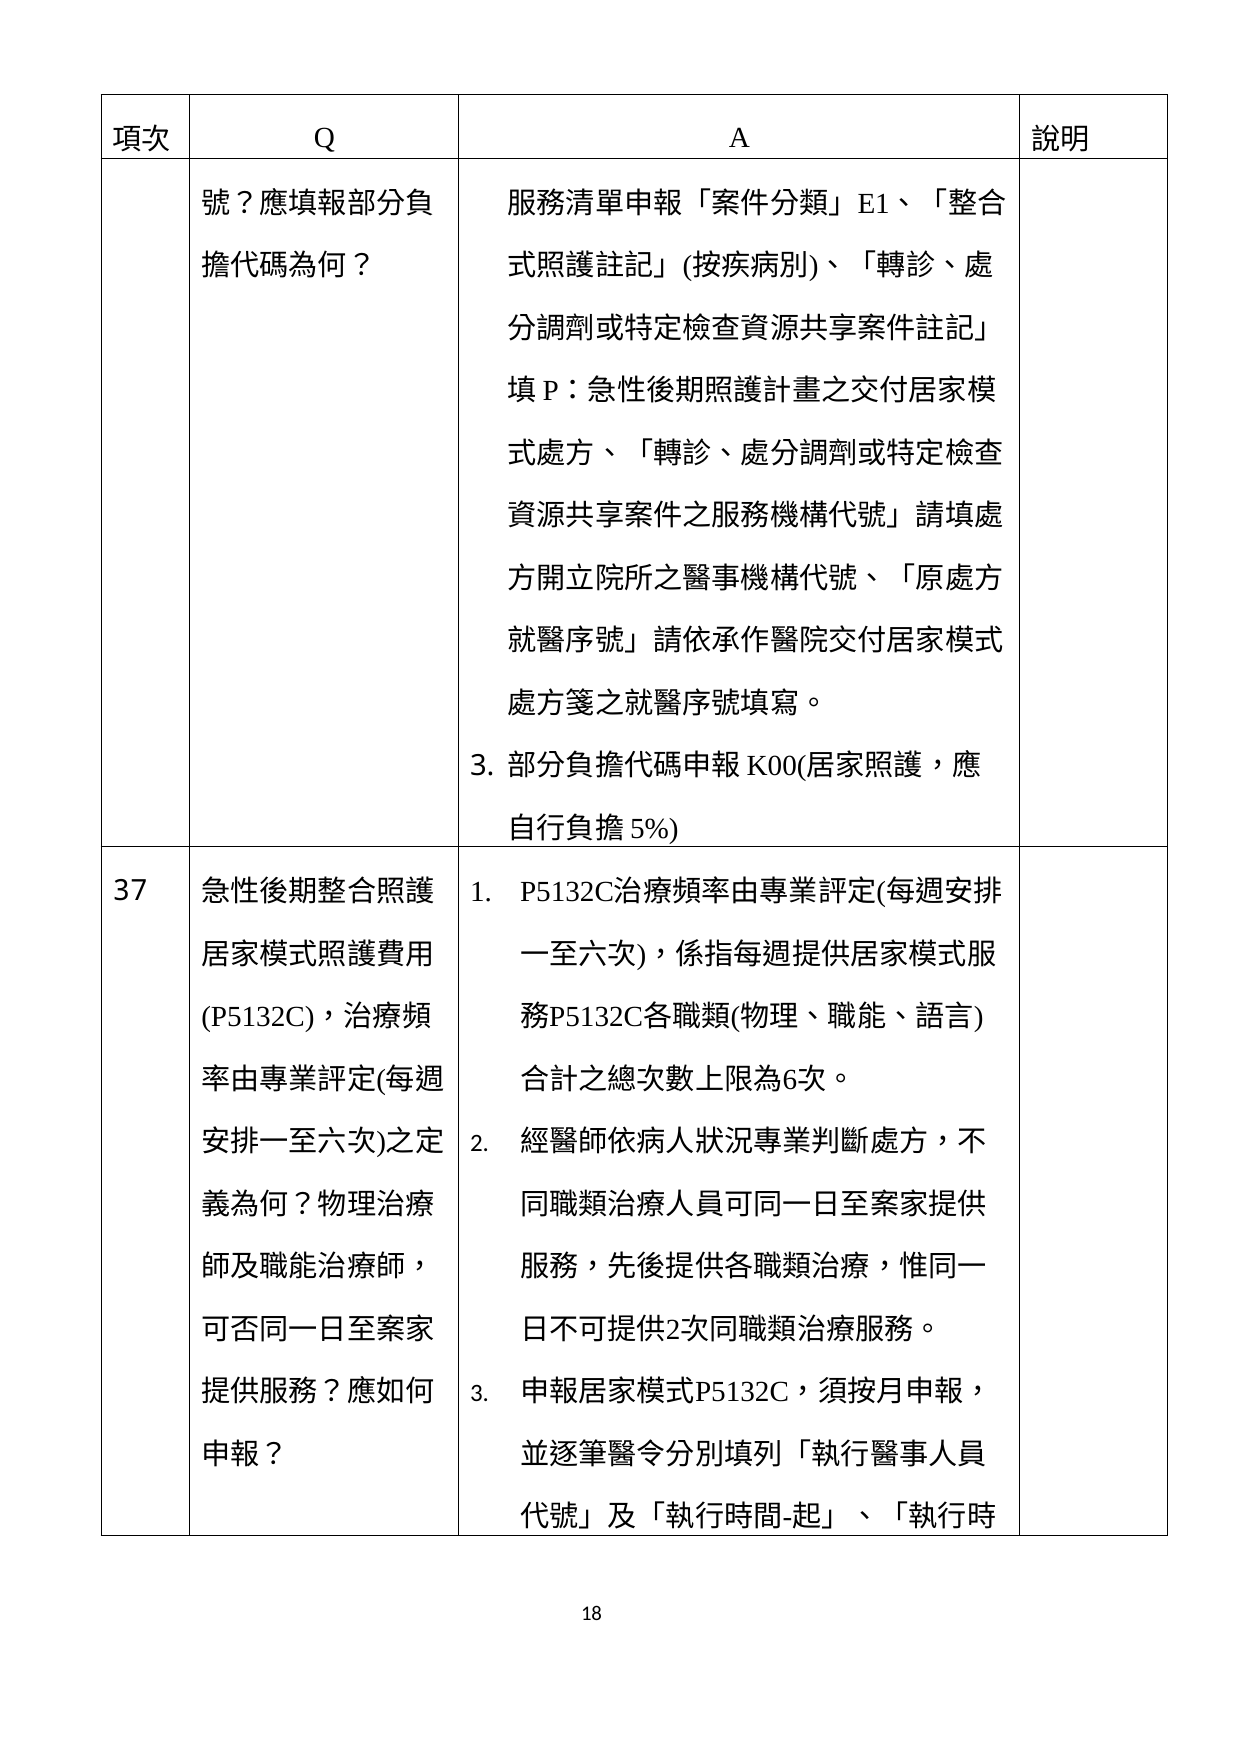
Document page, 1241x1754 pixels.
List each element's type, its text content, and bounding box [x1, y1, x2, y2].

table_header 項次 [102, 95, 189, 158]
table_cell [102, 159, 189, 846]
table_cell 號？應填報部分負擔代碼為何？ [190, 159, 458, 846]
table_header Q [190, 95, 458, 158]
table_cell [1020, 159, 1167, 846]
table_cell 急性後期整合照護居家模式照護費用(P5132C)，治療頻率由專業評定(每週安排一至六次)之定義為何？物理治療師及職能治療師，可否同一日至案家提供服務？應如何申報？ [190, 847, 458, 1535]
table_header A [459, 95, 1019, 158]
table_cell 37 [102, 847, 189, 1535]
table_cell P5132C治療頻率由專業評定(每週安排一至六次)，係指每週提供居家模式服務P5132C各職類(物理、職能、語言)合計之總次數上限為6次。 經醫師依病人狀況專業判斷處方，不同職類治療人員可同一日至案家提供服務，先後提供各職類治療，惟同一日不可提供2次同職類治療服務。 申報居家模式P5132C，須按月申報，並逐筆醫令分別填列「執行醫事人員代號」及「執行時間-起」、「執行時 [459, 847, 1019, 1535]
table_header 說明 [1020, 95, 1167, 158]
table_cell 服務清單申報「案件分類」E1、「整合式照護註記」(按疾病別)、「轉診、處分調劑或特定檢查資源共享案件註記」填P：急性後期照護計畫之交付居家模式處方、「轉診、處分調劑或特定檢查資源共享案件之服務機構代號」請填處方開立院所之醫事機構代號、「原處方就醫序號」請依承作醫院交付居家模式處方箋之就醫序號填寫。 部分負擔代碼申報K00(居家照護，應自行負擔5%) [459, 159, 1019, 846]
table_cell [1020, 847, 1167, 1535]
